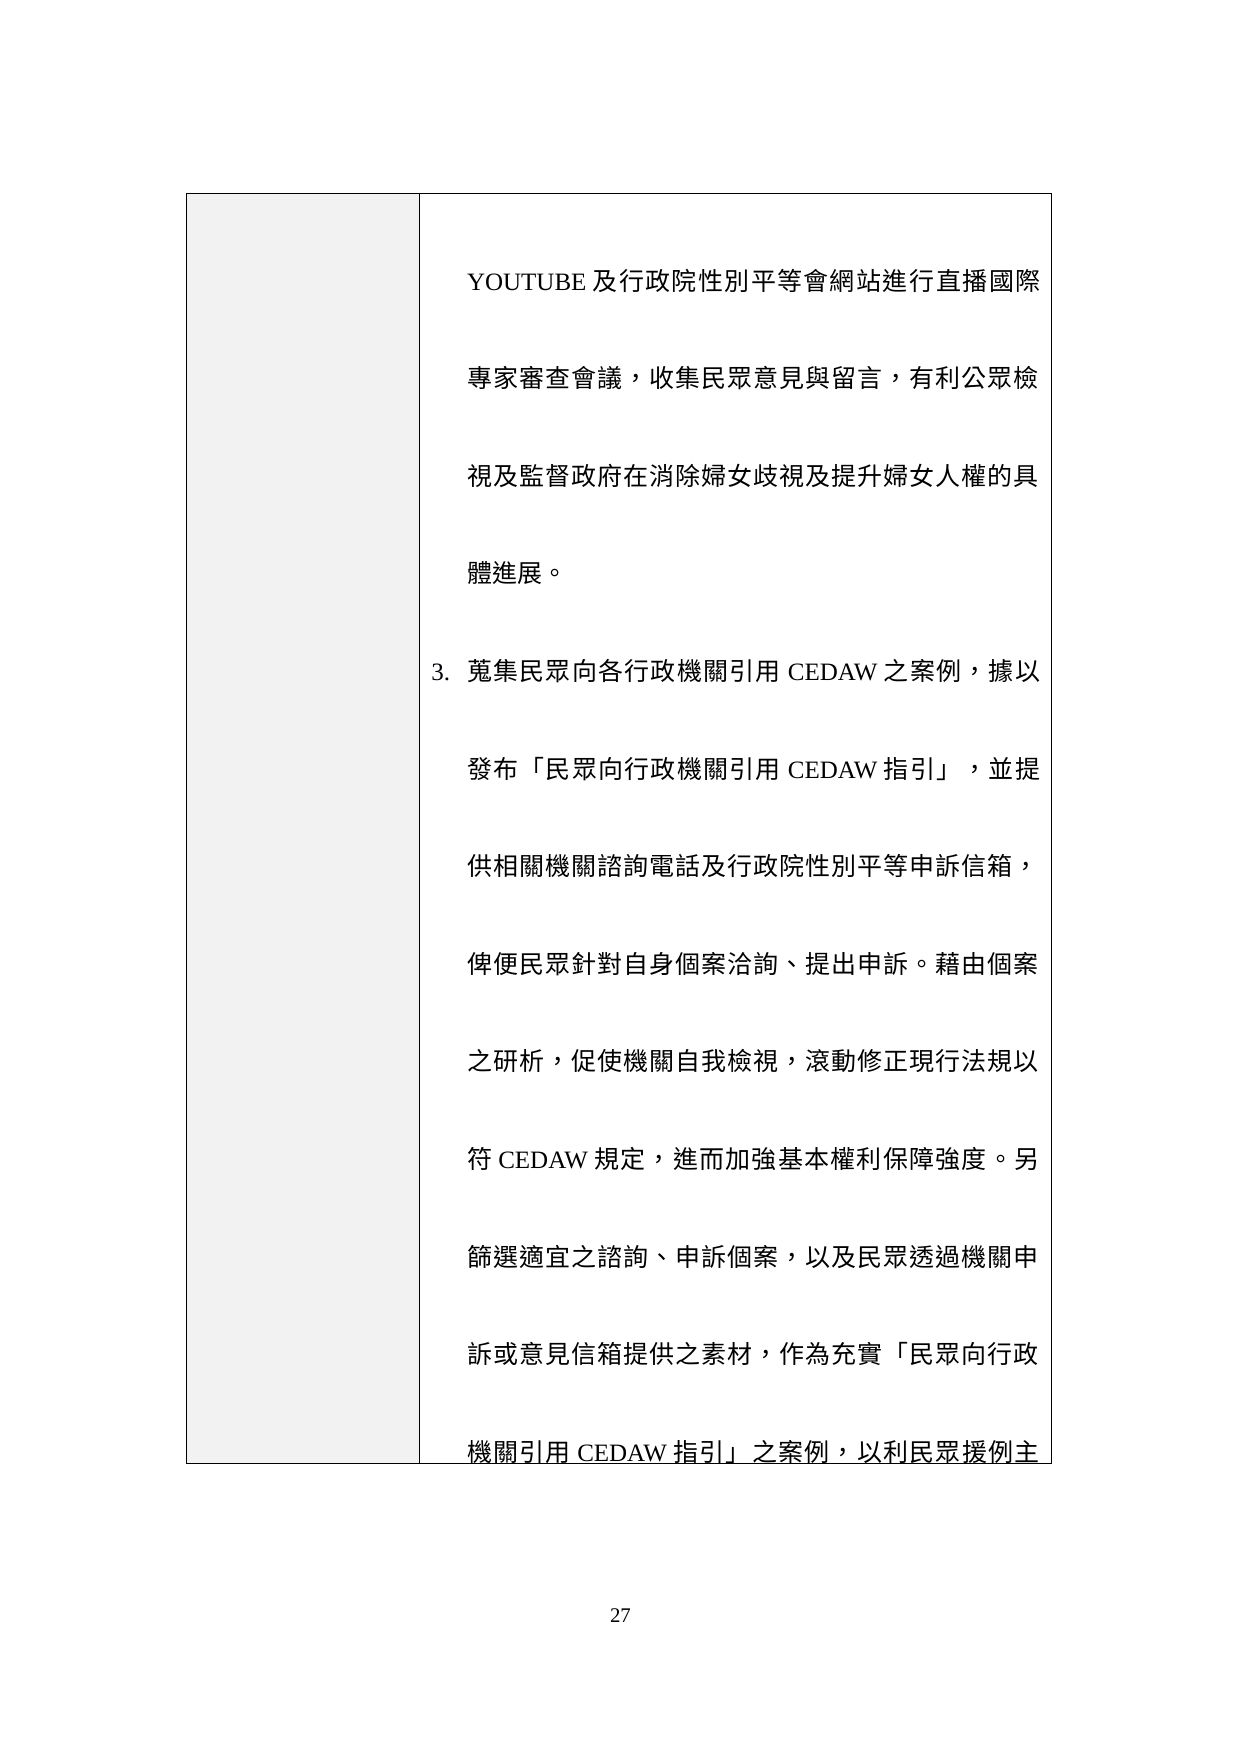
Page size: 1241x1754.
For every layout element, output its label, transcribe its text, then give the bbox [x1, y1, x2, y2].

table_cell [187, 194, 419, 1463]
table_cell YOUTUBE及行政院性別平等會網站進行直播國際專家審查會議，收集民眾意見與留言，有利公眾檢視及監督政府在消除婦女歧視及提升婦女人權的具體進展。 蒐集民眾向各行政機關引用CEDAW之案例，據以發布「民眾向行政機關引用CEDAW指引」，並提供相關機關諮詢電話及行政院性別平等申訴信箱，俾便民眾針對自身個案洽詢、提出申訴。藉由個案之研析，促使機關自我檢視，滾動修正現行法規以符CEDAW規定，進而加強基本權利保障強度。另篩選適宜之諮詢、申訴個案，以及民眾透過機關申訴或意見信箱提供之素材，作為充實「民眾向行政機關引用CEDAW指引」之案例，以利民眾援例主 [420, 194, 1051, 1463]
